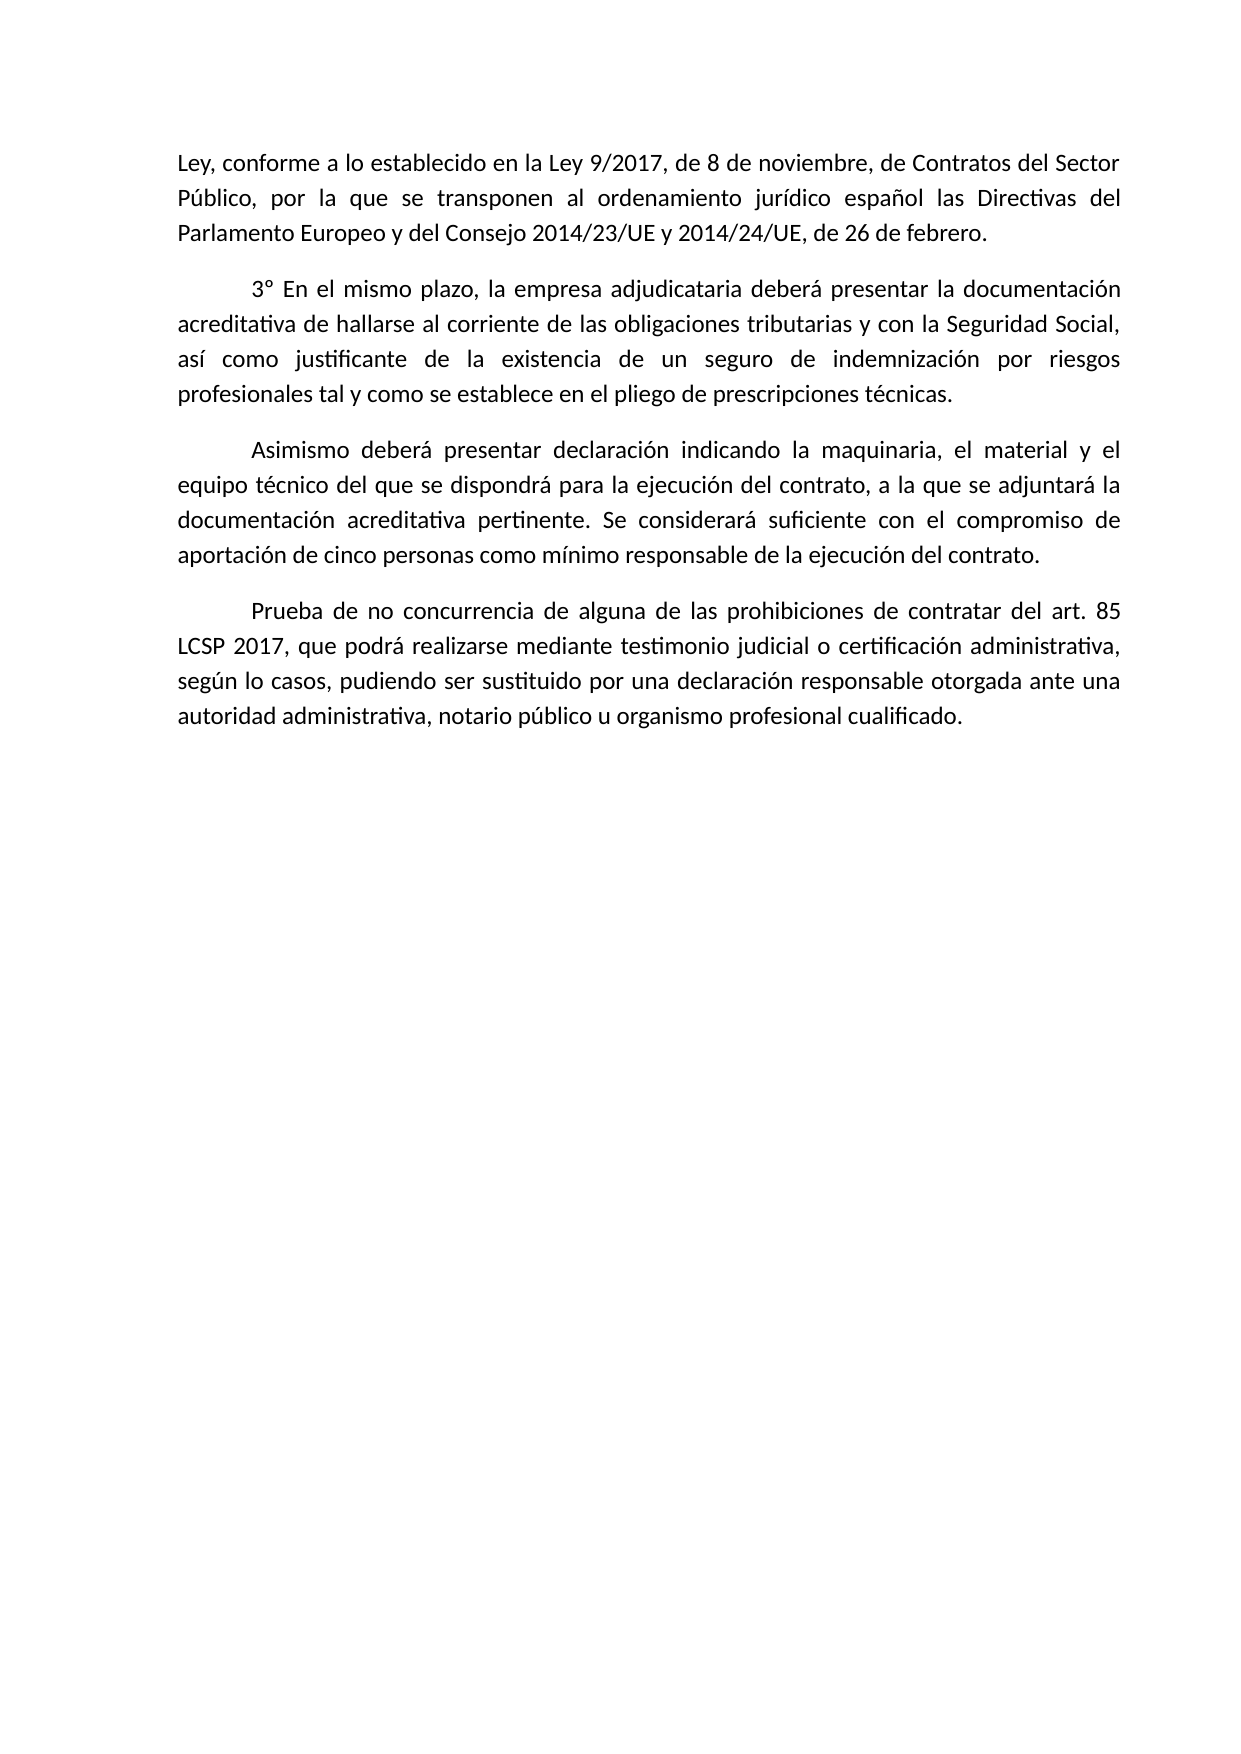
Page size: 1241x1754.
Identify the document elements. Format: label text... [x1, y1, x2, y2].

text 3º En el mismo plazo, la empresa adjudicataria deberá presentar la documentación acreditativa de hallarse al corriente de las obligaciones tributarias y con la Seguridad Social, así como justificante de la existencia de un seguro de indemnización por riesgos profesionales tal y como se establece en el pliego de prescripciones técnicas. [177, 273, 1122, 409]
text Prueba de no concurrencia de alguna de las prohibiciones de contratar del art. 85 LCSP 2017, que podrá realizarse mediante testimonio judicial o certificación administrativa, según lo casos, pudiendo ser sustituido por una declaración responsable otorgada ante una autoridad administrativa, notario público u organismo profesional cualificado. [177, 595, 1122, 731]
text Ley, conforme a lo establecido en la Ley 9/2017, de 8 de noviembre, de Contratos del Sector Público, por la que se transponen al ordenamiento jurídico español las Directivas del Parlamento Europeo y del Consejo 2014/23/UE y 2014/24/UE, de 26 de febrero. [177, 148, 1122, 248]
text Asimismo deberá presentar declaración indicando la maquinaria, el material y el equipo técnico del que se dispondrá para la ejecución del contrato, a la que se adjuntará la documentación acreditativa pertinente. Se considerará suficiente con el compromiso de aportación de cinco personas como mínimo responsable de la ejecución del contrato. [177, 434, 1122, 570]
